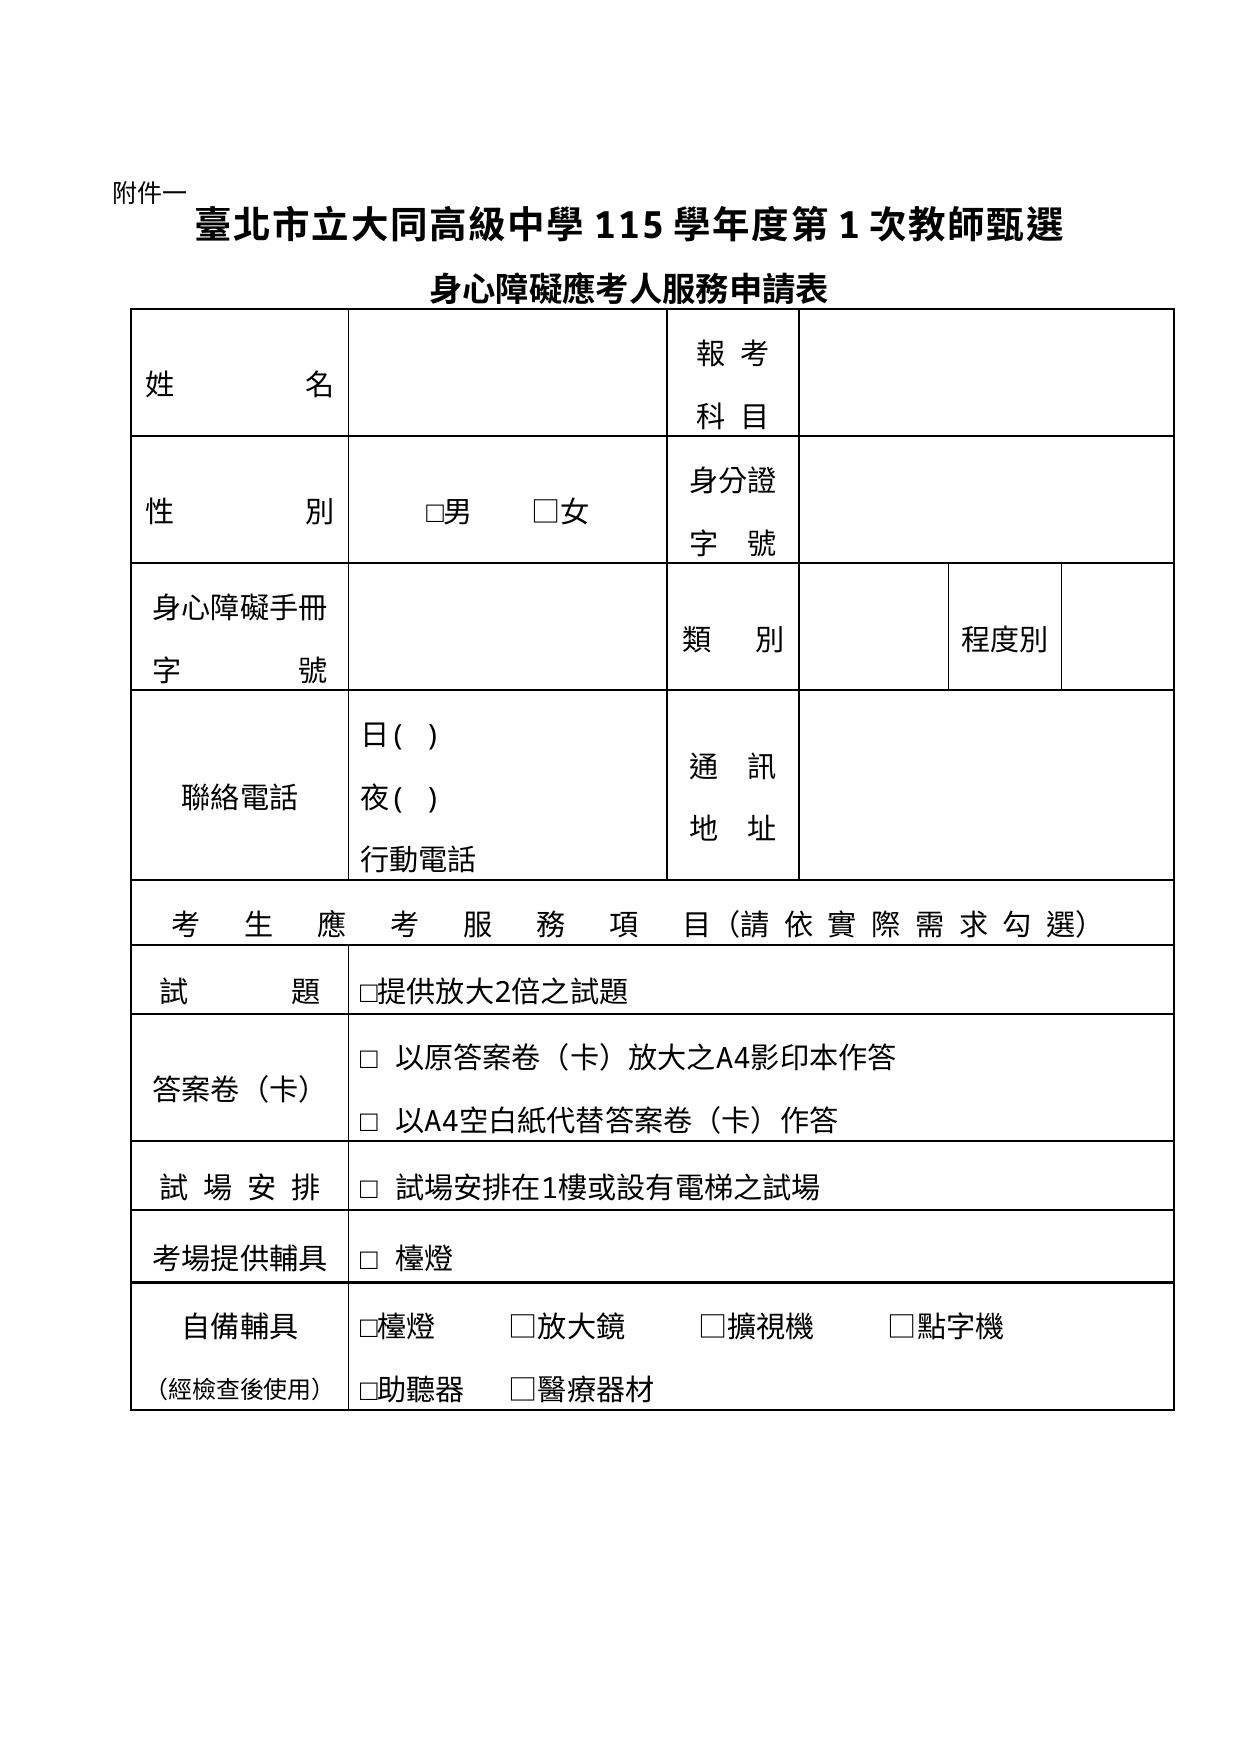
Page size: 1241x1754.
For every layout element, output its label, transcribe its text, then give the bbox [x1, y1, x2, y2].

table_cell 自備輔具 （經檢查後使用） [132, 1284, 348, 1408]
table_cell 類 別 [668, 564, 798, 689]
text 身心障礙應考人服務申請表 [112, 246, 1146, 308]
table_cell 答案卷（卡） [132, 1015, 348, 1139]
text 臺北市立大同高級中學115學年度第1次教師甄選 [112, 212, 1146, 246]
table_cell [349, 564, 666, 689]
table_cell 考場提供輔具 [132, 1211, 348, 1281]
table_cell 性 別 [132, 437, 348, 562]
table_cell [800, 691, 1173, 879]
table_cell 程度別 [949, 564, 1061, 689]
text 附件一 [112, 150, 1146, 212]
table_cell [800, 564, 948, 689]
table_cell □提供放大2倍之試題 [349, 946, 1173, 1012]
table_cell 日( ) 夜( ) 行動電話 [349, 691, 666, 879]
table_cell [1062, 564, 1173, 689]
table_cell 身心障礙手冊 字 號 [132, 564, 348, 689]
table_cell □ 試場安排在1樓或設有電梯之試場 [349, 1142, 1173, 1209]
table_cell 考 生 應 考 服 務 項 目（請 依 實 際 需 求 勾 選） [132, 881, 1173, 943]
table_cell □ 以原答案卷（卡）放大之A4影印本作答 □ 以A4空白紙代替答案卷（卡）作答 [349, 1015, 1173, 1139]
table_cell 試 場 安 排 [132, 1142, 348, 1209]
table_cell 身分證 字 號 [668, 437, 798, 562]
table_header [349, 310, 666, 435]
table_cell □男 □女 [349, 437, 666, 562]
table_cell 試 題 [132, 946, 348, 1012]
table_header 報 考 科 目 [668, 310, 798, 435]
table_cell 聯絡電話 [132, 691, 348, 879]
table_cell [800, 437, 1173, 562]
table_cell □ 檯燈 [349, 1211, 1173, 1281]
table_cell 通 訊 地 址 [668, 691, 798, 879]
table_header 姓 名 [132, 310, 348, 435]
table_cell □檯燈 □放大鏡 □擴視機 □點字機 □助聽器 □醫療器材 [349, 1284, 1173, 1408]
table_header [800, 310, 1173, 435]
